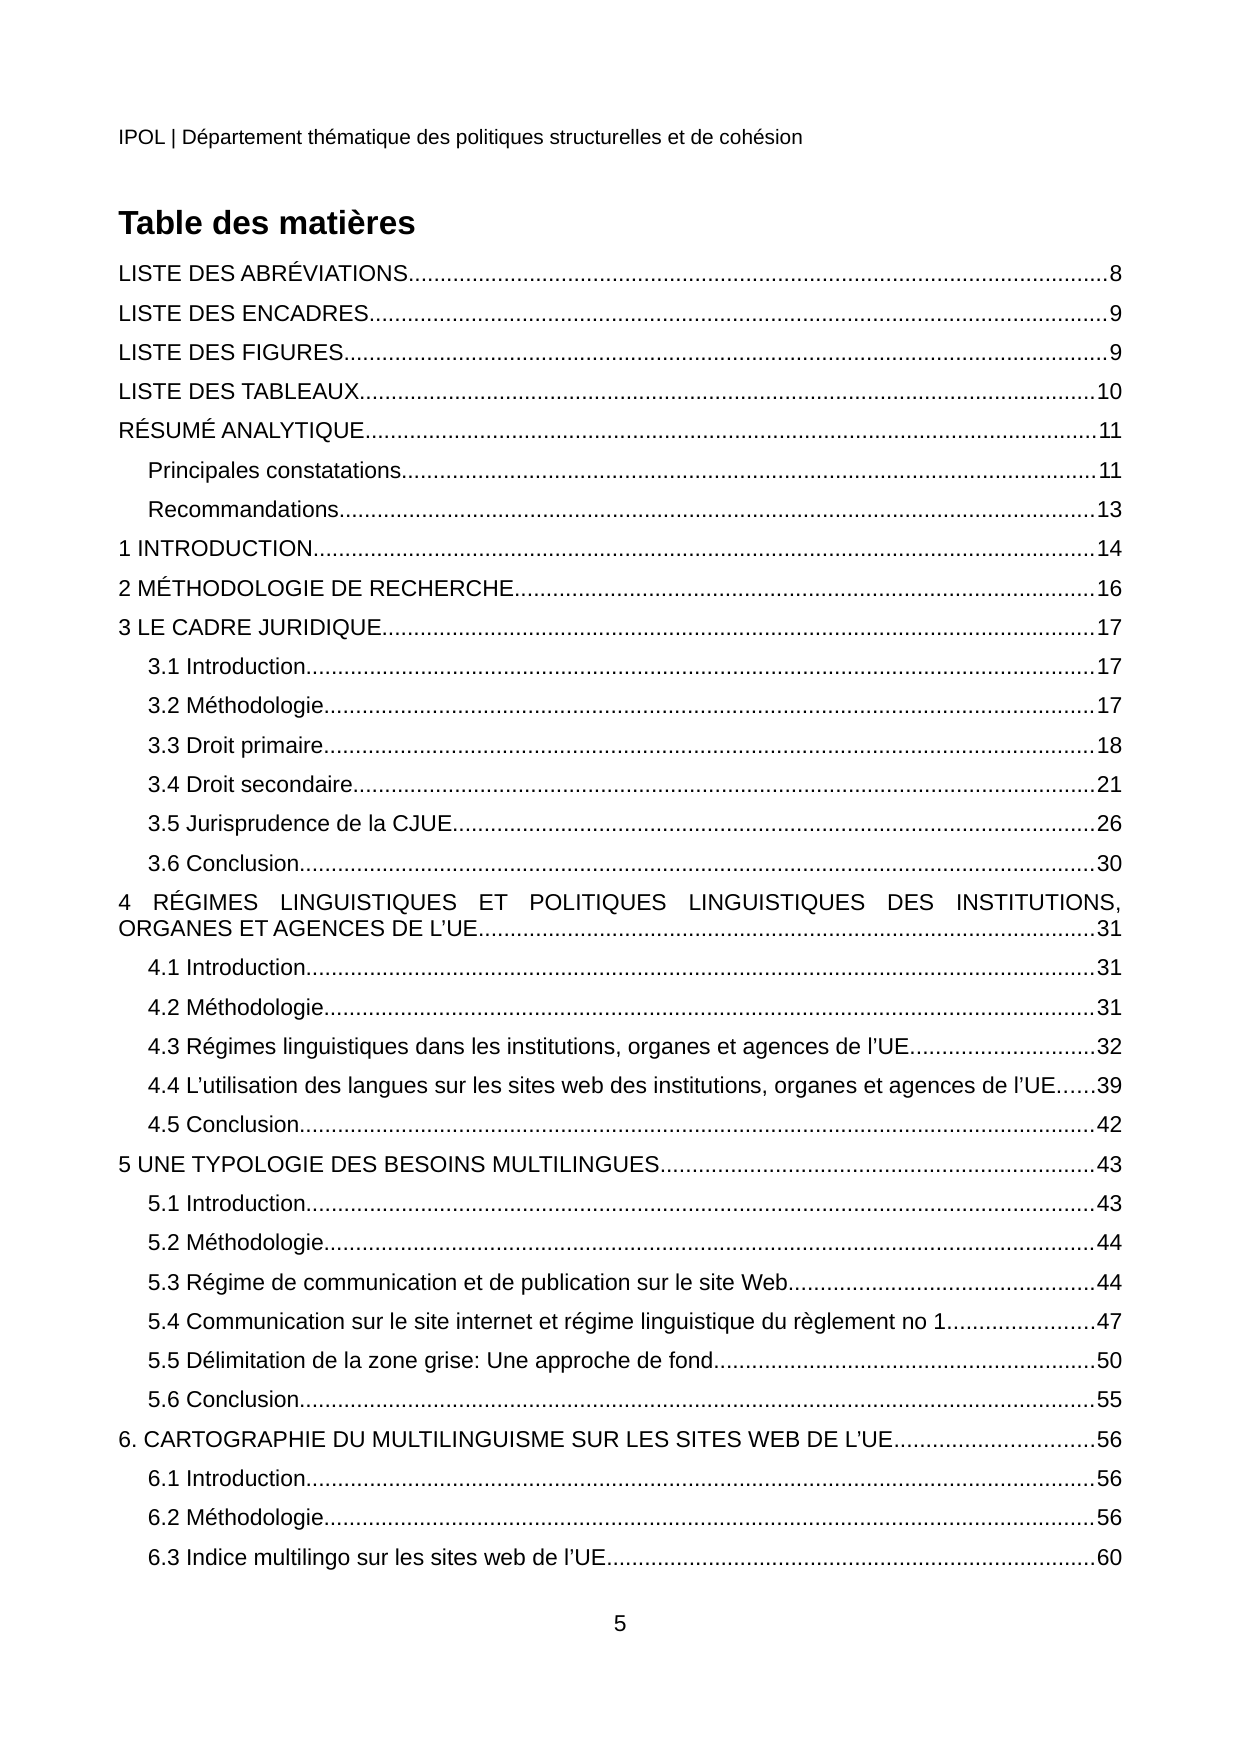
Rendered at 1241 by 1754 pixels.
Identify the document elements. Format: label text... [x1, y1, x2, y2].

text 3.2 Méthodologie 17 [148, 692, 1122, 719]
text 5.2 Méthodologie 44 [148, 1229, 1122, 1256]
text 3.4 Droit secondaire 21 [148, 771, 1122, 797]
text 3.1 Introduction 17 [148, 653, 1122, 679]
text 3.6 Conclusion 30 [148, 849, 1122, 876]
text 5.4 Communication sur le site internet et régime linguistique du règlement no 1 47 [148, 1308, 1122, 1334]
text 1 INTRODUCTION 14 [118, 535, 1122, 562]
text 5.1 Introduction 43 [148, 1190, 1122, 1216]
text 4.4 L’utilisation des langues sur les sites web des institutions, organes et agences de l’UE 39 [148, 1072, 1122, 1098]
text 4 RÉGIMES LINGUISTIQUES ET POLITIQUES LINGUISTIQUES DES INSTITUTIONS, ORGANES ET AGENCES DE L’UE 31 [118, 889, 1122, 941]
text 5.5 Délimitation de la zone grise: Une approche de fond 50 [148, 1347, 1122, 1373]
text 2 MÉTHODOLOGIE DE RECHERCHE 16 [118, 574, 1122, 601]
text LISTE DES FIGURES 9 [118, 339, 1122, 365]
text 4.3 Régimes linguistiques dans les institutions, organes et agences de l’UE 32 [148, 1033, 1122, 1059]
text 3.5 Jurisprudence de la CJUE 26 [148, 810, 1122, 837]
text LISTE DES ABRÉVIATIONS 8 [118, 260, 1122, 287]
text LISTE DES ENCADRES 9 [118, 300, 1122, 326]
text 4.2 Méthodologie 31 [148, 994, 1122, 1020]
text Principales constatations 11 [148, 457, 1122, 483]
text 4.1 Introduction 31 [148, 954, 1122, 981]
text Recommandations 13 [148, 496, 1122, 522]
text 4.5 Conclusion 42 [148, 1111, 1122, 1138]
text 6.3 Indice multilingo sur les sites web de l’UE 60 [148, 1543, 1122, 1570]
text LISTE DES TABLEAUX 10 [118, 378, 1122, 404]
text 5 UNE TYPOLOGIE DES BESOINS MULTILINGUES 43 [118, 1151, 1122, 1177]
text 5.3 Régime de communication et de publication sur le site Web 44 [148, 1268, 1122, 1295]
subtitle Table des matières [118, 203, 1122, 241]
text 6.2 Méthodologie 56 [148, 1504, 1122, 1531]
text 6. CARTOGRAPHIE DU MULTILINGUISME SUR LES SITES WEB DE L’UE 56 [118, 1426, 1122, 1452]
text 3 LE CADRE JURIDIQUE 17 [118, 614, 1122, 640]
text 5.6 Conclusion 55 [148, 1386, 1122, 1413]
text 6.1 Introduction 56 [148, 1465, 1122, 1491]
text 3.3 Droit primaire 18 [148, 732, 1122, 758]
text RÉSUMÉ ANALYTIQUE 11 [118, 417, 1122, 444]
